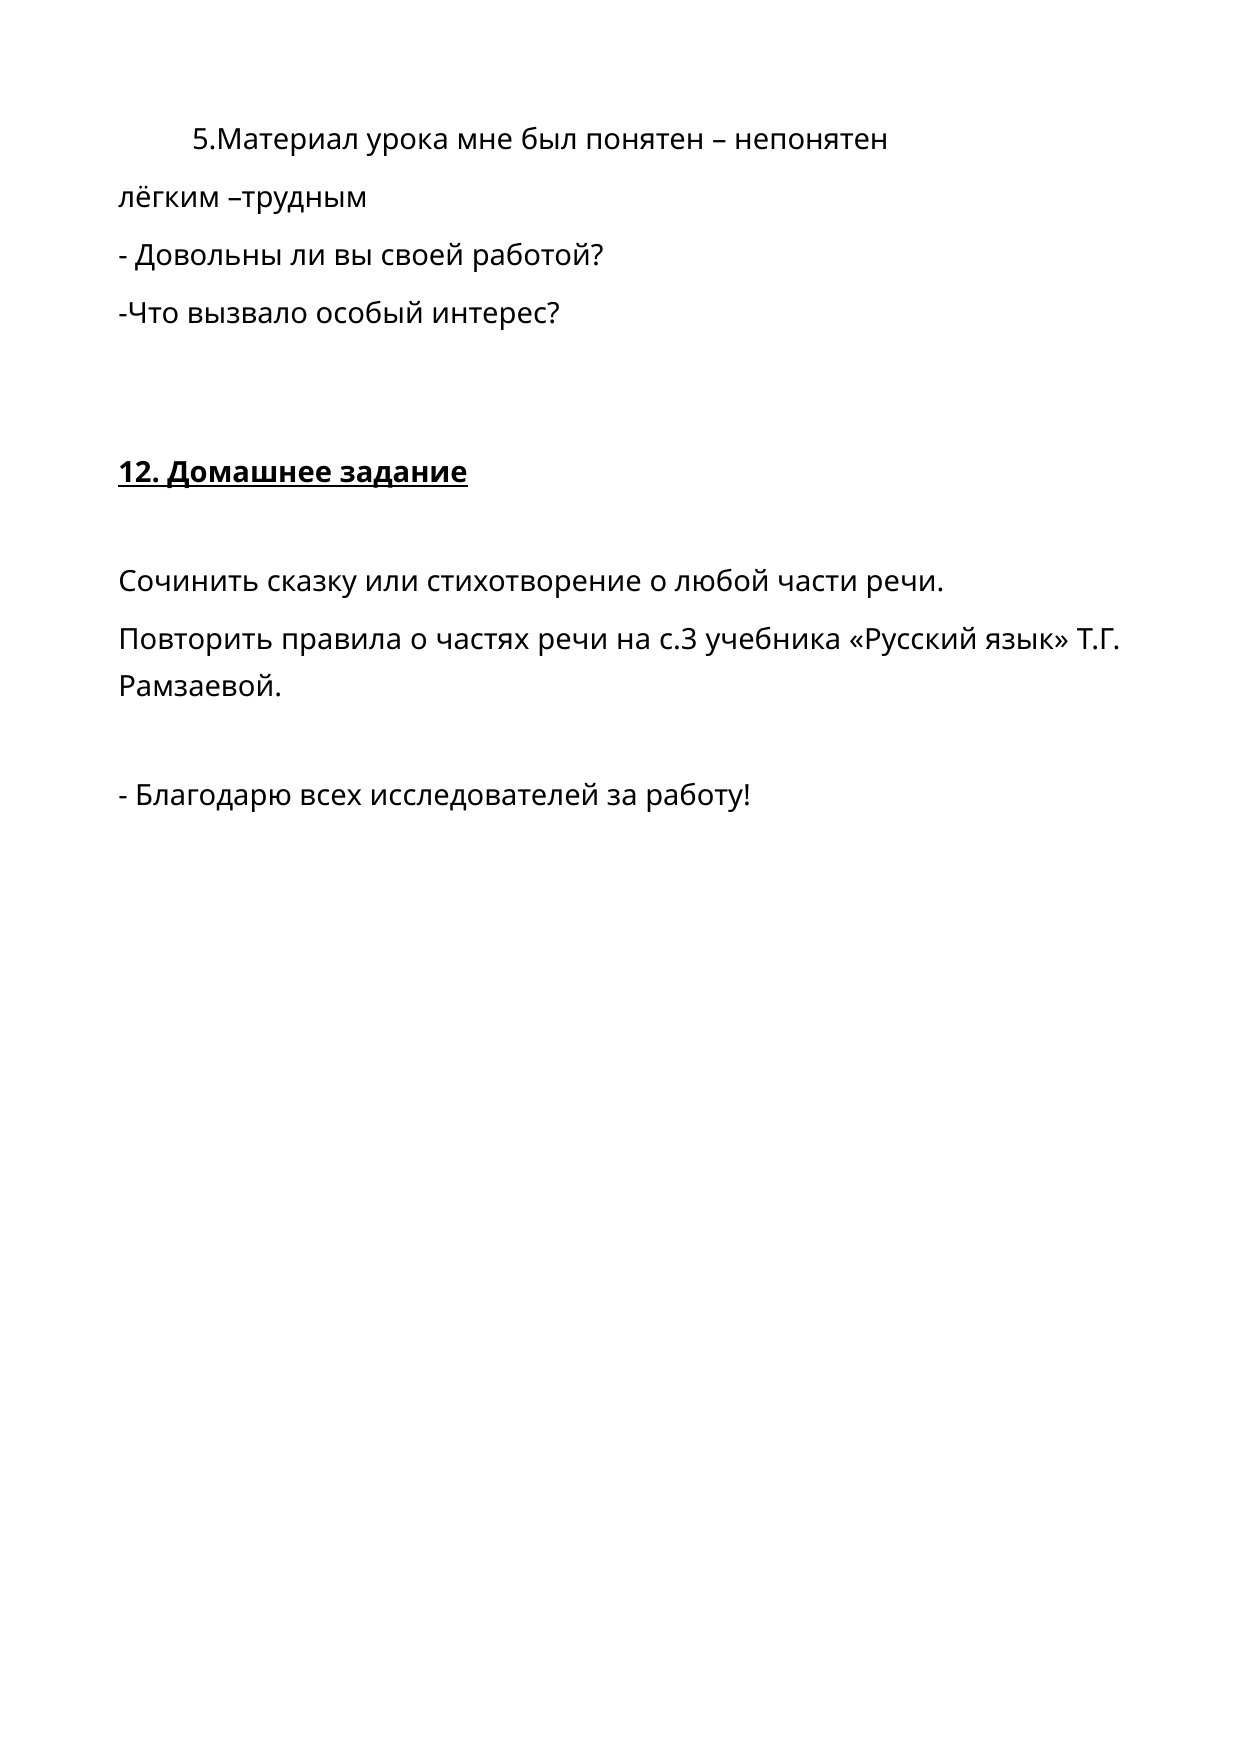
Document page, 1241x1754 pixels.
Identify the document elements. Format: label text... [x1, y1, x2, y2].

text лёгким –трудным [118, 176, 1122, 216]
text - Довольны ли вы своей работой? [118, 234, 1122, 274]
text -Что вызвало особый интерес? [118, 292, 1122, 332]
list Материал урока мне был понятен – непонятен [118, 118, 1122, 158]
text 12. Домашнее задание [118, 451, 1122, 491]
text - Благодарю всех исследователей за работу! [118, 774, 1122, 814]
text Сочинить сказку или стихотворение о любой части речи. [118, 560, 1122, 600]
text Повторить правила о частях речи на с.3 учебника «Русский язык» Т.Г. Рамзаевой. [118, 618, 1122, 705]
